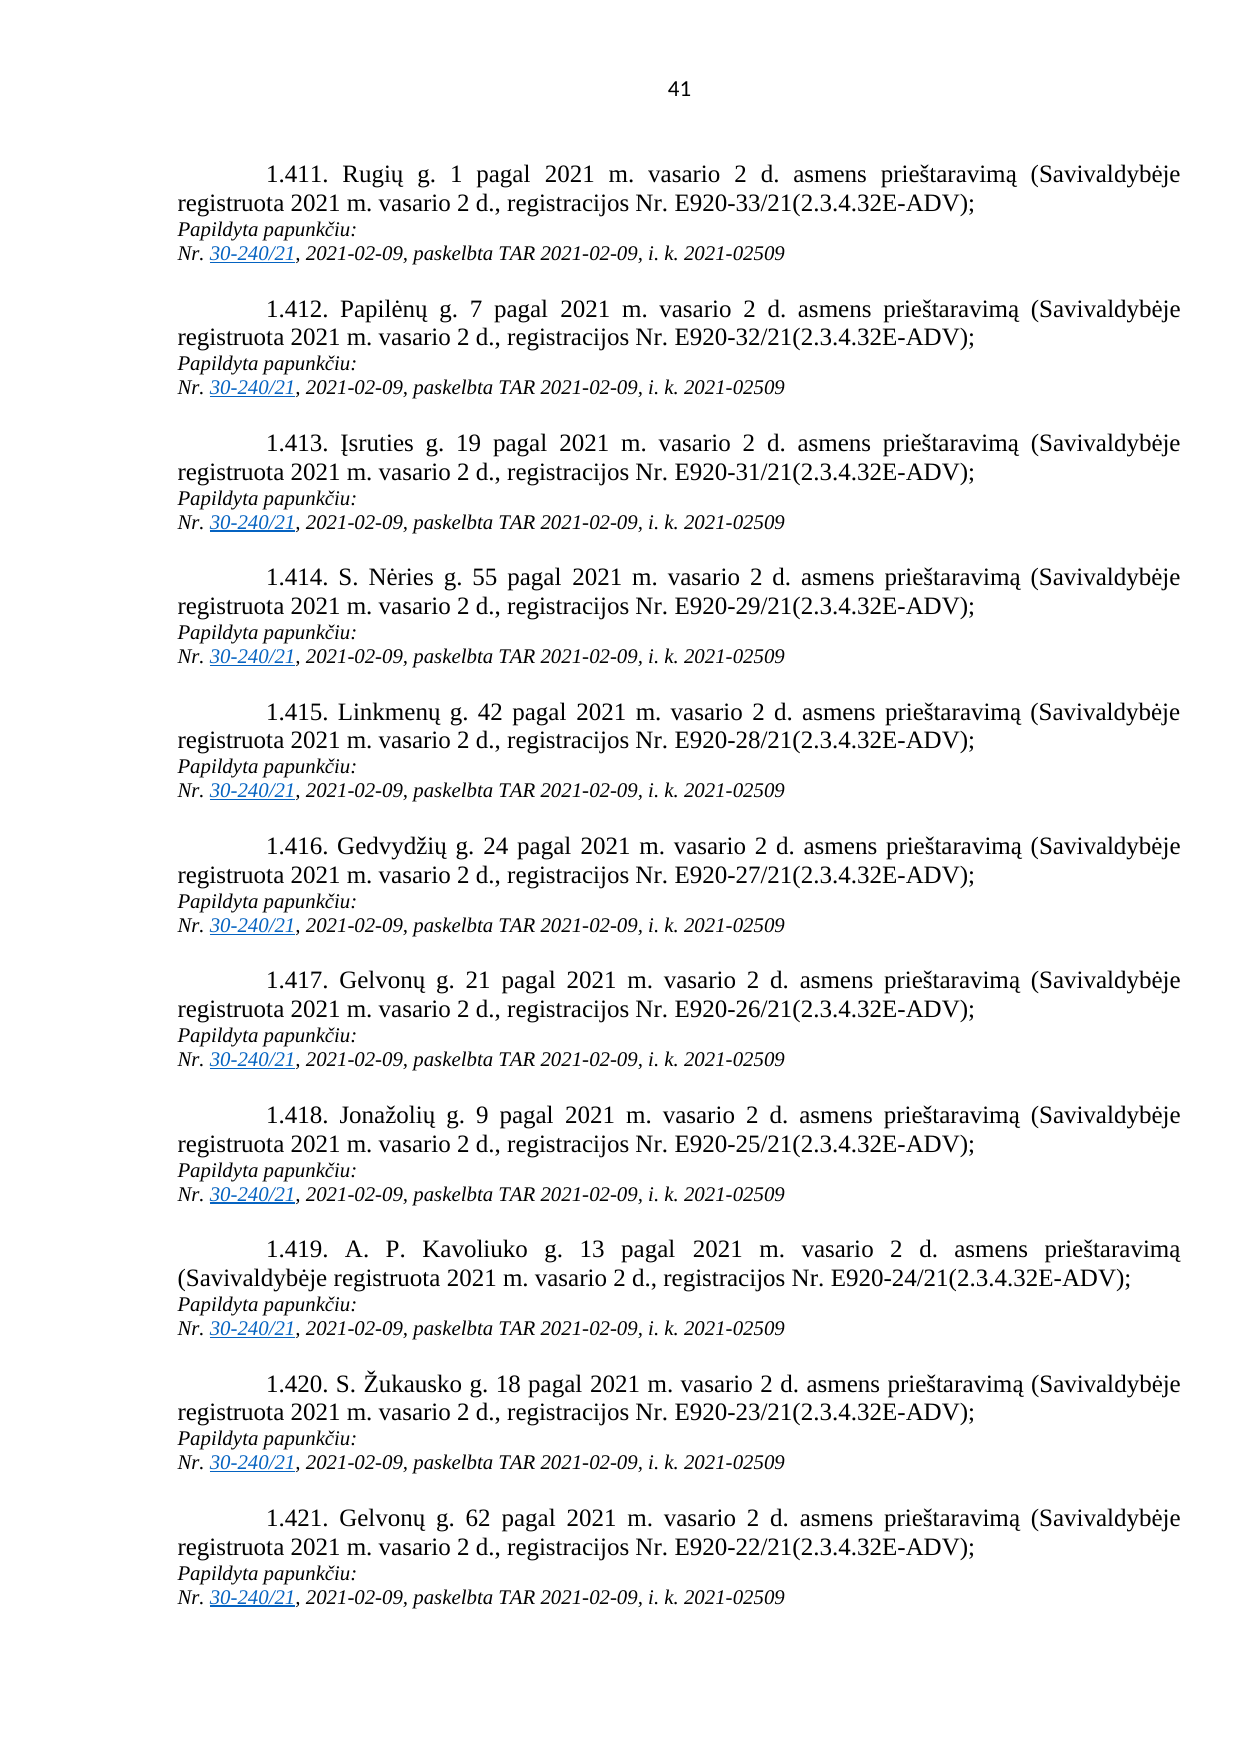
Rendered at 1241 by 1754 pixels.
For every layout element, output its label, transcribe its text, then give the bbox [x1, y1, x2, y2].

text 1.421. Gelvonų g. 62 pagal 2021 m. vasario 2 d. asmens prieštaravimą (Savivaldybėje registruota 2021 m. vasario 2 d., registracijos Nr. E920-22/21(2.3.4.32E-ADV); [177, 1503, 1181, 1561]
text Papildyta papunkčiu: [177, 889, 1181, 913]
text Papildyta papunkčiu: [177, 486, 1181, 510]
text Papildyta papunkčiu: [177, 1561, 1181, 1585]
text Papildyta papunkčiu: [177, 1157, 1181, 1182]
text Nr. 30-240/21, 2021-02-09, paskelbta TAR 2021-02-09, i. k. 2021-02509 [177, 241, 1181, 265]
text Nr. 30-240/21, 2021-02-09, paskelbta TAR 2021-02-09, i. k. 2021-02509 [177, 778, 1181, 802]
text Papildyta papunkčiu: [177, 620, 1181, 644]
text Nr. 30-240/21, 2021-02-09, paskelbta TAR 2021-02-09, i. k. 2021-02509 [177, 1585, 1181, 1609]
text 1.411. Rugių g. 1 pagal 2021 m. vasario 2 d. asmens prieštaravimą (Savivaldybėje registruota 2021 m. vasario 2 d., registracijos Nr. E920-33/21(2.3.4.32E-ADV); [177, 159, 1181, 217]
text Nr. 30-240/21, 2021-02-09, paskelbta TAR 2021-02-09, i. k. 2021-02509 [177, 1450, 1181, 1474]
text 1.417. Gelvonų g. 21 pagal 2021 m. vasario 2 d. asmens prieštaravimą (Savivaldybėje registruota 2021 m. vasario 2 d., registracijos Nr. E920-26/21(2.3.4.32E-ADV); [177, 966, 1181, 1023]
text Papildyta papunkčiu: [177, 1292, 1181, 1316]
text Nr. 30-240/21, 2021-02-09, paskelbta TAR 2021-02-09, i. k. 2021-02509 [177, 1182, 1181, 1206]
text Papildyta papunkčiu: [177, 217, 1181, 241]
text Nr. 30-240/21, 2021-02-09, paskelbta TAR 2021-02-09, i. k. 2021-02509 [177, 913, 1181, 937]
text 1.414. S. Nėries g. 55 pagal 2021 m. vasario 2 d. asmens prieštaravimą (Savivaldybėje registruota 2021 m. vasario 2 d., registracijos Nr. E920-29/21(2.3.4.32E-ADV); [177, 562, 1181, 620]
text 1.416. Gedvydžių g. 24 pagal 2021 m. vasario 2 d. asmens prieštaravimą (Savivaldybėje registruota 2021 m. vasario 2 d., registracijos Nr. E920-27/21(2.3.4.32E-ADV); [177, 831, 1181, 889]
text Papildyta papunkčiu: [177, 1023, 1181, 1047]
text Papildyta papunkčiu: [177, 1426, 1181, 1450]
text Papildyta papunkčiu: [177, 351, 1181, 375]
text 1.419. A. P. Kavoliuko g. 13 pagal 2021 m. vasario 2 d. asmens prieštaravimą (Savivaldybėje registruota 2021 m. vasario 2 d., registracijos Nr. E920-24/21(2.3.4.32E-ADV); [177, 1234, 1181, 1292]
text Nr. 30-240/21, 2021-02-09, paskelbta TAR 2021-02-09, i. k. 2021-02509 [177, 644, 1181, 668]
text Nr. 30-240/21, 2021-02-09, paskelbta TAR 2021-02-09, i. k. 2021-02509 [177, 1316, 1181, 1340]
text 1.412. Papilėnų g. 7 pagal 2021 m. vasario 2 d. asmens prieštaravimą (Savivaldybėje registruota 2021 m. vasario 2 d., registracijos Nr. E920-32/21(2.3.4.32E-ADV); [177, 294, 1181, 351]
text Nr. 30-240/21, 2021-02-09, paskelbta TAR 2021-02-09, i. k. 2021-02509 [177, 510, 1181, 534]
text 1.415. Linkmenų g. 42 pagal 2021 m. vasario 2 d. asmens prieštaravimą (Savivaldybėje registruota 2021 m. vasario 2 d., registracijos Nr. E920-28/21(2.3.4.32E-ADV); [177, 697, 1181, 754]
text 1.413. Įsruties g. 19 pagal 2021 m. vasario 2 d. asmens prieštaravimą (Savivaldybėje registruota 2021 m. vasario 2 d., registracijos Nr. E920-31/21(2.3.4.32E-ADV); [177, 428, 1181, 486]
text 1.420. S. Žukausko g. 18 pagal 2021 m. vasario 2 d. asmens prieštaravimą (Savivaldybėje registruota 2021 m. vasario 2 d., registracijos Nr. E920-23/21(2.3.4.32E-ADV); [177, 1369, 1181, 1426]
text Nr. 30-240/21, 2021-02-09, paskelbta TAR 2021-02-09, i. k. 2021-02509 [177, 1047, 1181, 1071]
text Nr. 30-240/21, 2021-02-09, paskelbta TAR 2021-02-09, i. k. 2021-02509 [177, 375, 1181, 399]
text 1.418. Jonažolių g. 9 pagal 2021 m. vasario 2 d. asmens prieštaravimą (Savivaldybėje registruota 2021 m. vasario 2 d., registracijos Nr. E920-25/21(2.3.4.32E-ADV); [177, 1100, 1181, 1157]
text Papildyta papunkčiu: [177, 754, 1181, 778]
